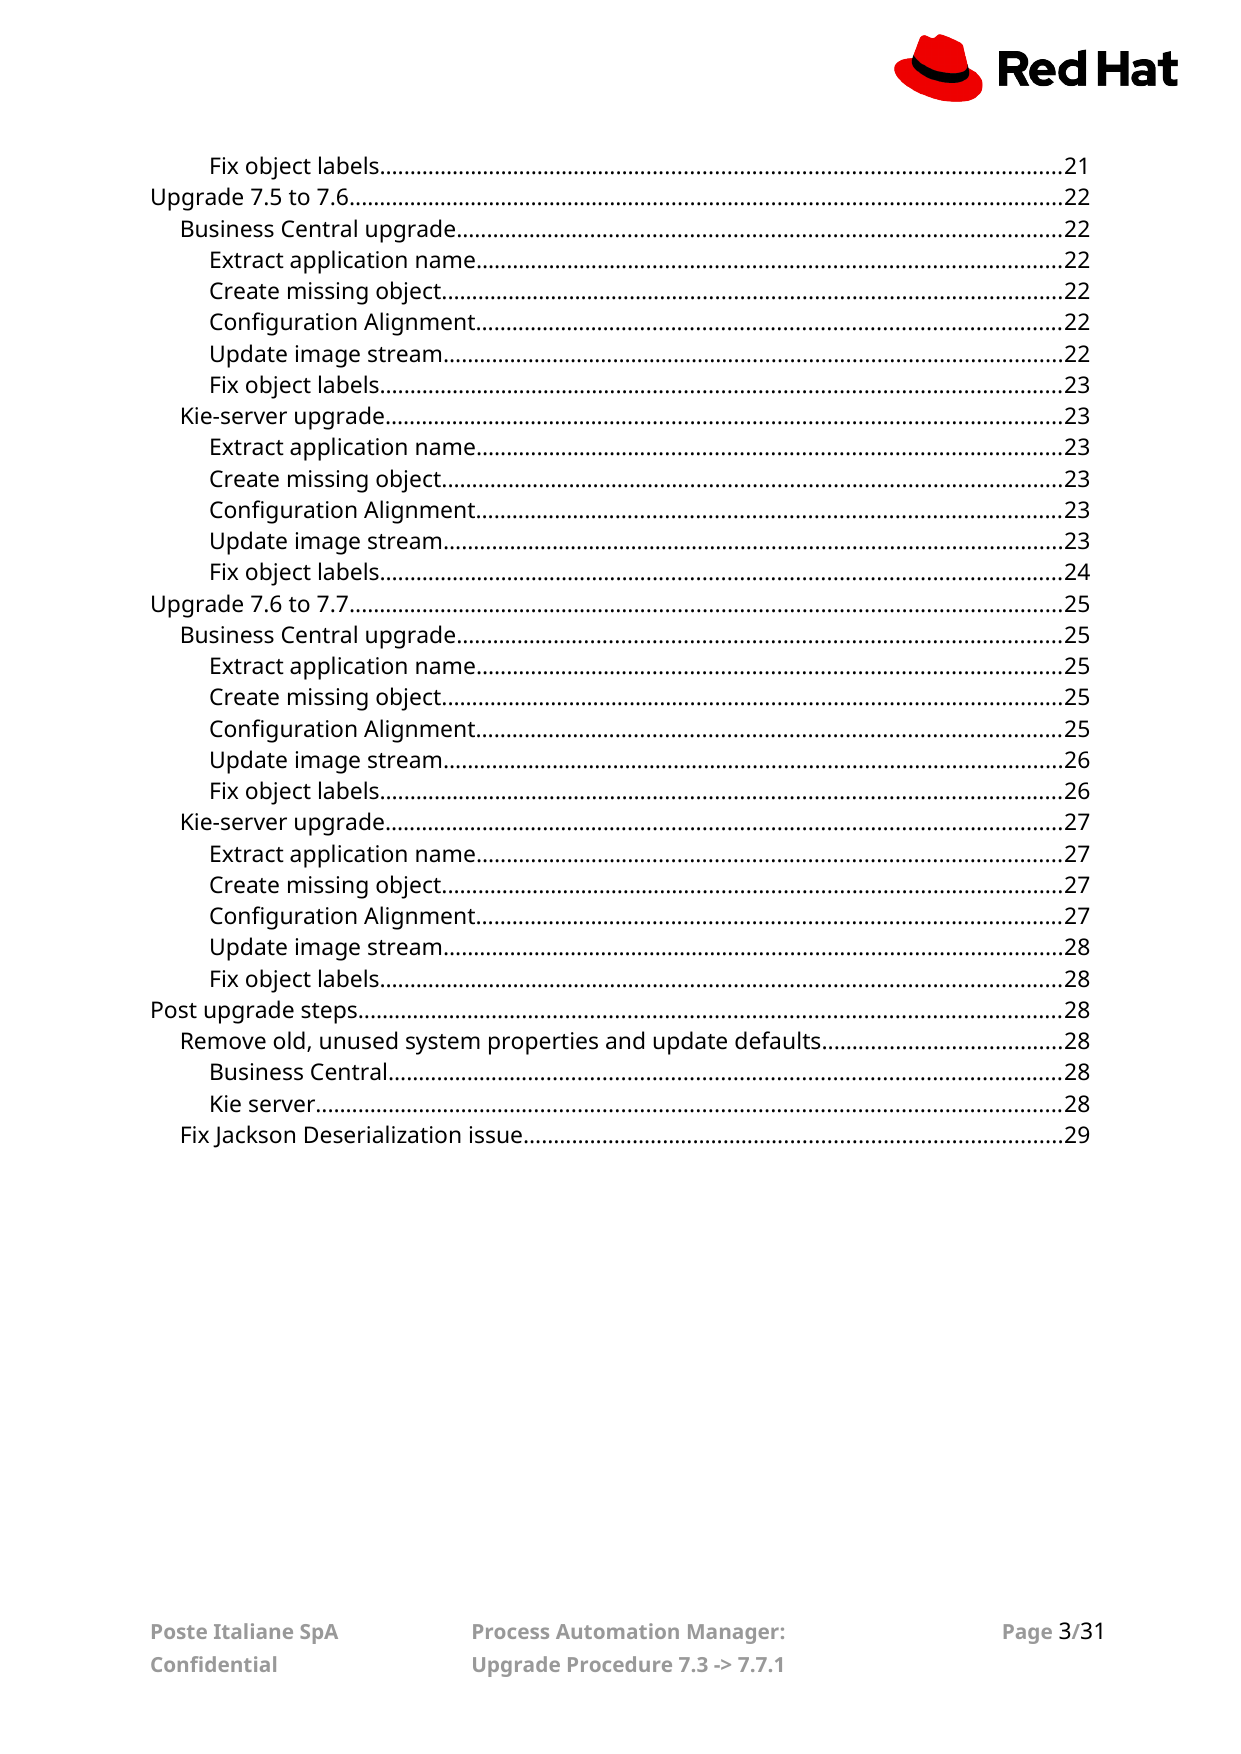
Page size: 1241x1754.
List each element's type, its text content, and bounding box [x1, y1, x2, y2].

text Create missing object 23 [209, 462, 1090, 494]
text Configuration Alignment 22 [209, 306, 1090, 337]
text Configuration Alignment 23 [209, 494, 1090, 525]
picture [897, 37, 1174, 97]
text Create missing object 25 [209, 681, 1090, 712]
text Create missing object 27 [209, 869, 1090, 900]
text Fix object labels 24 [209, 556, 1090, 587]
text Kie server 28 [209, 1087, 1090, 1119]
text Kie-server upgrade 23 [179, 400, 1090, 431]
text Update image stream 22 [209, 337, 1090, 369]
text Fix Jackson Deserialization issue 29 [179, 1119, 1090, 1150]
text Create missing object 22 [209, 275, 1090, 306]
text Post upgrade steps 28 [150, 994, 1090, 1025]
text Kie-server upgrade 27 [179, 806, 1090, 837]
text Fix object labels 26 [209, 775, 1090, 806]
text Configuration Alignment 27 [209, 900, 1090, 931]
text Business Central upgrade 25 [179, 619, 1090, 650]
text Upgrade 7.5 to 7.6 22 [150, 181, 1090, 212]
text Update image stream 23 [209, 525, 1090, 556]
text Business Central 28 [209, 1056, 1090, 1087]
text Fix object labels 21 [209, 150, 1090, 181]
text Configuration Alignment 25 [209, 712, 1090, 744]
text Fix object labels 28 [209, 962, 1090, 994]
text Business Central upgrade 22 [179, 212, 1090, 244]
text Update image stream 28 [209, 931, 1090, 962]
text Upgrade 7.6 to 7.7 25 [150, 587, 1090, 619]
text Remove old, unused system properties and update defaults 28 [179, 1025, 1090, 1056]
text Fix object labels 23 [209, 369, 1090, 400]
text Update image stream 26 [209, 744, 1090, 775]
text Extract application name 27 [209, 837, 1090, 869]
text Extract application name 25 [209, 650, 1090, 681]
text Extract application name 23 [209, 431, 1090, 462]
text Extract application name 22 [209, 244, 1090, 275]
